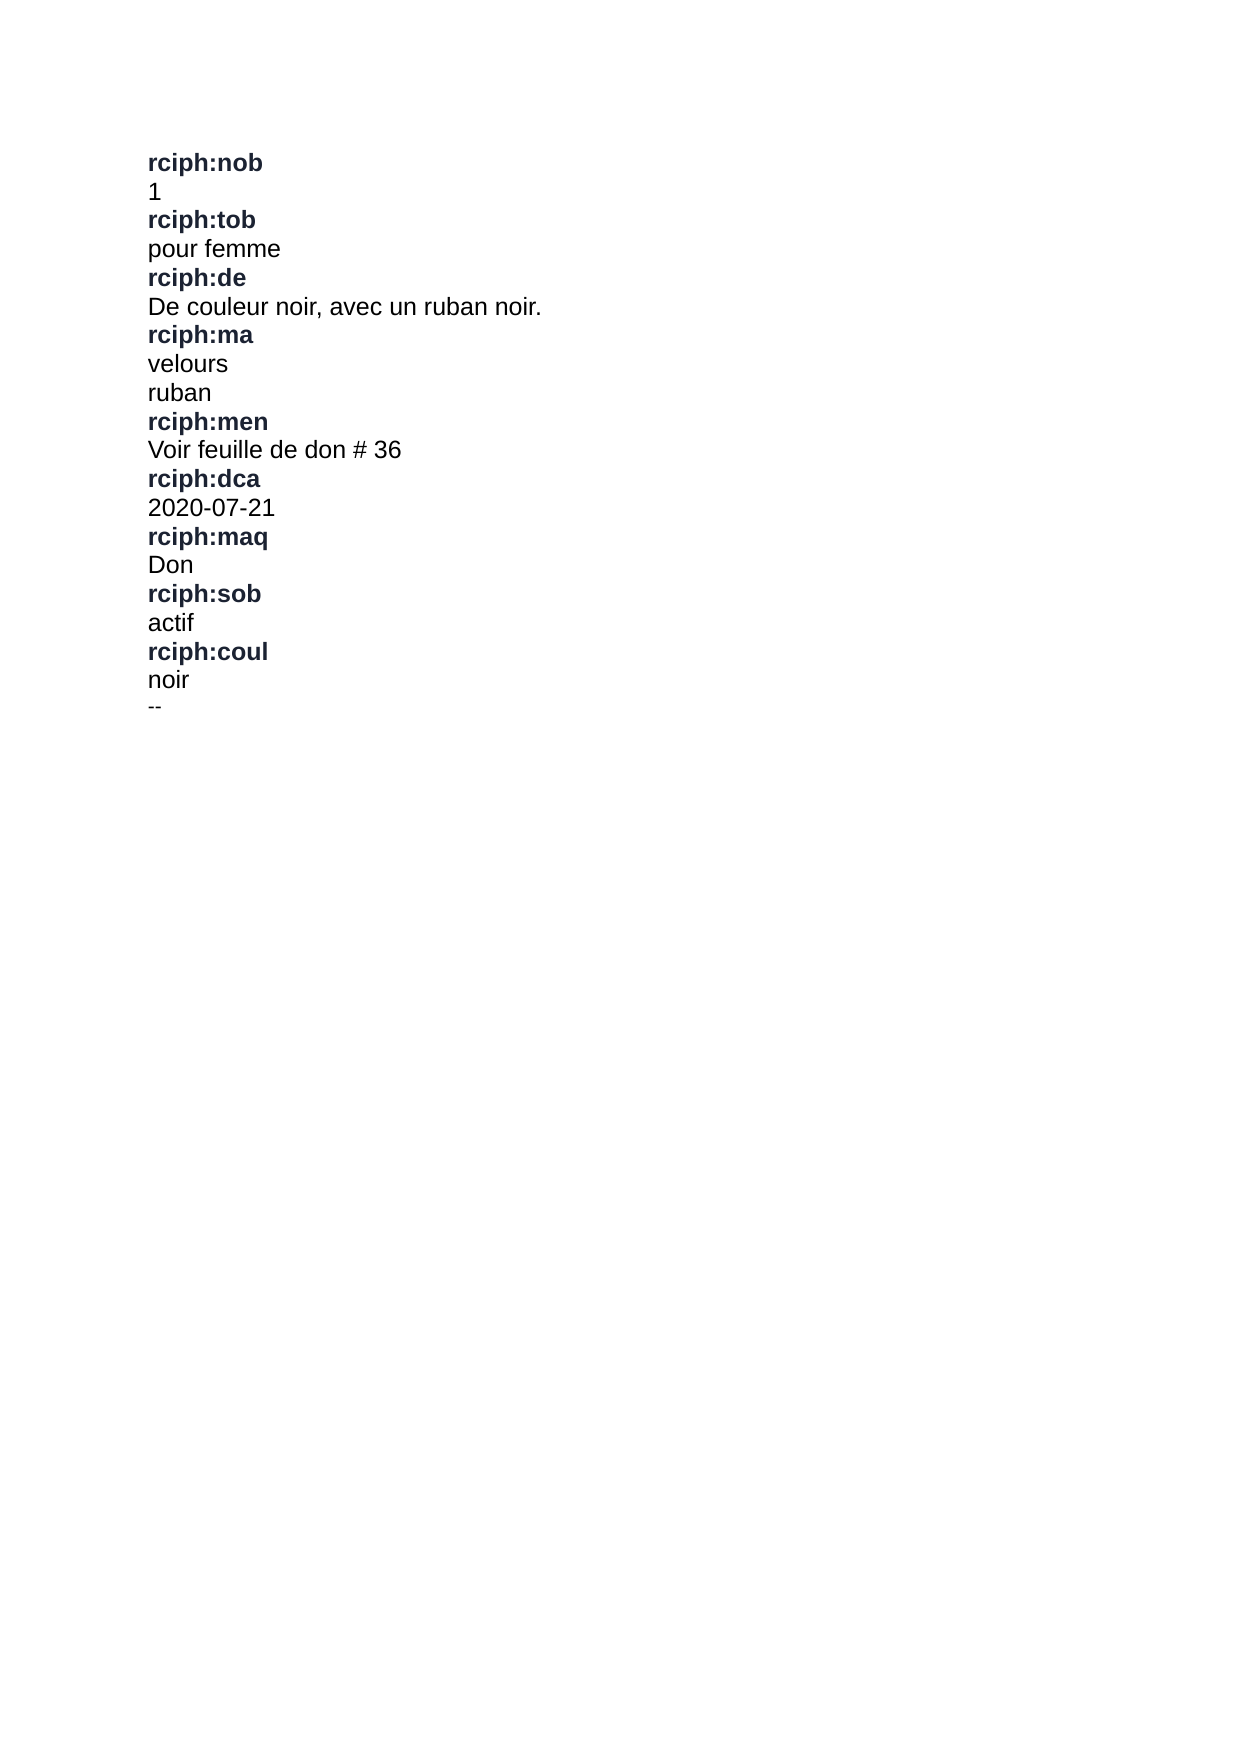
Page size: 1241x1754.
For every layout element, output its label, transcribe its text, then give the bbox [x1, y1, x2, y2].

text De couleur noir, avec un ruban noir. [148, 291, 1092, 320]
text 1 [148, 176, 1092, 205]
text rciph:ma [148, 320, 1092, 349]
text rciph:men [148, 406, 1092, 435]
text rciph:nob [148, 148, 1092, 176]
text rciph:tob [148, 205, 1092, 234]
text 2020-07-21 [148, 493, 1092, 521]
text -- [148, 694, 1092, 718]
text rciph:de [148, 263, 1092, 291]
text rciph:sob [148, 579, 1092, 608]
text Don [148, 550, 1092, 579]
text rciph:maq [148, 521, 1092, 550]
text rciph:dca [148, 464, 1092, 493]
text rciph:coul [148, 636, 1092, 665]
text velours [148, 349, 1092, 378]
text actif [148, 608, 1092, 636]
text Voir feuille de don # 36 [148, 435, 1092, 464]
text noir [148, 665, 1092, 694]
text ruban [148, 378, 1092, 406]
text pour femme [148, 234, 1092, 263]
